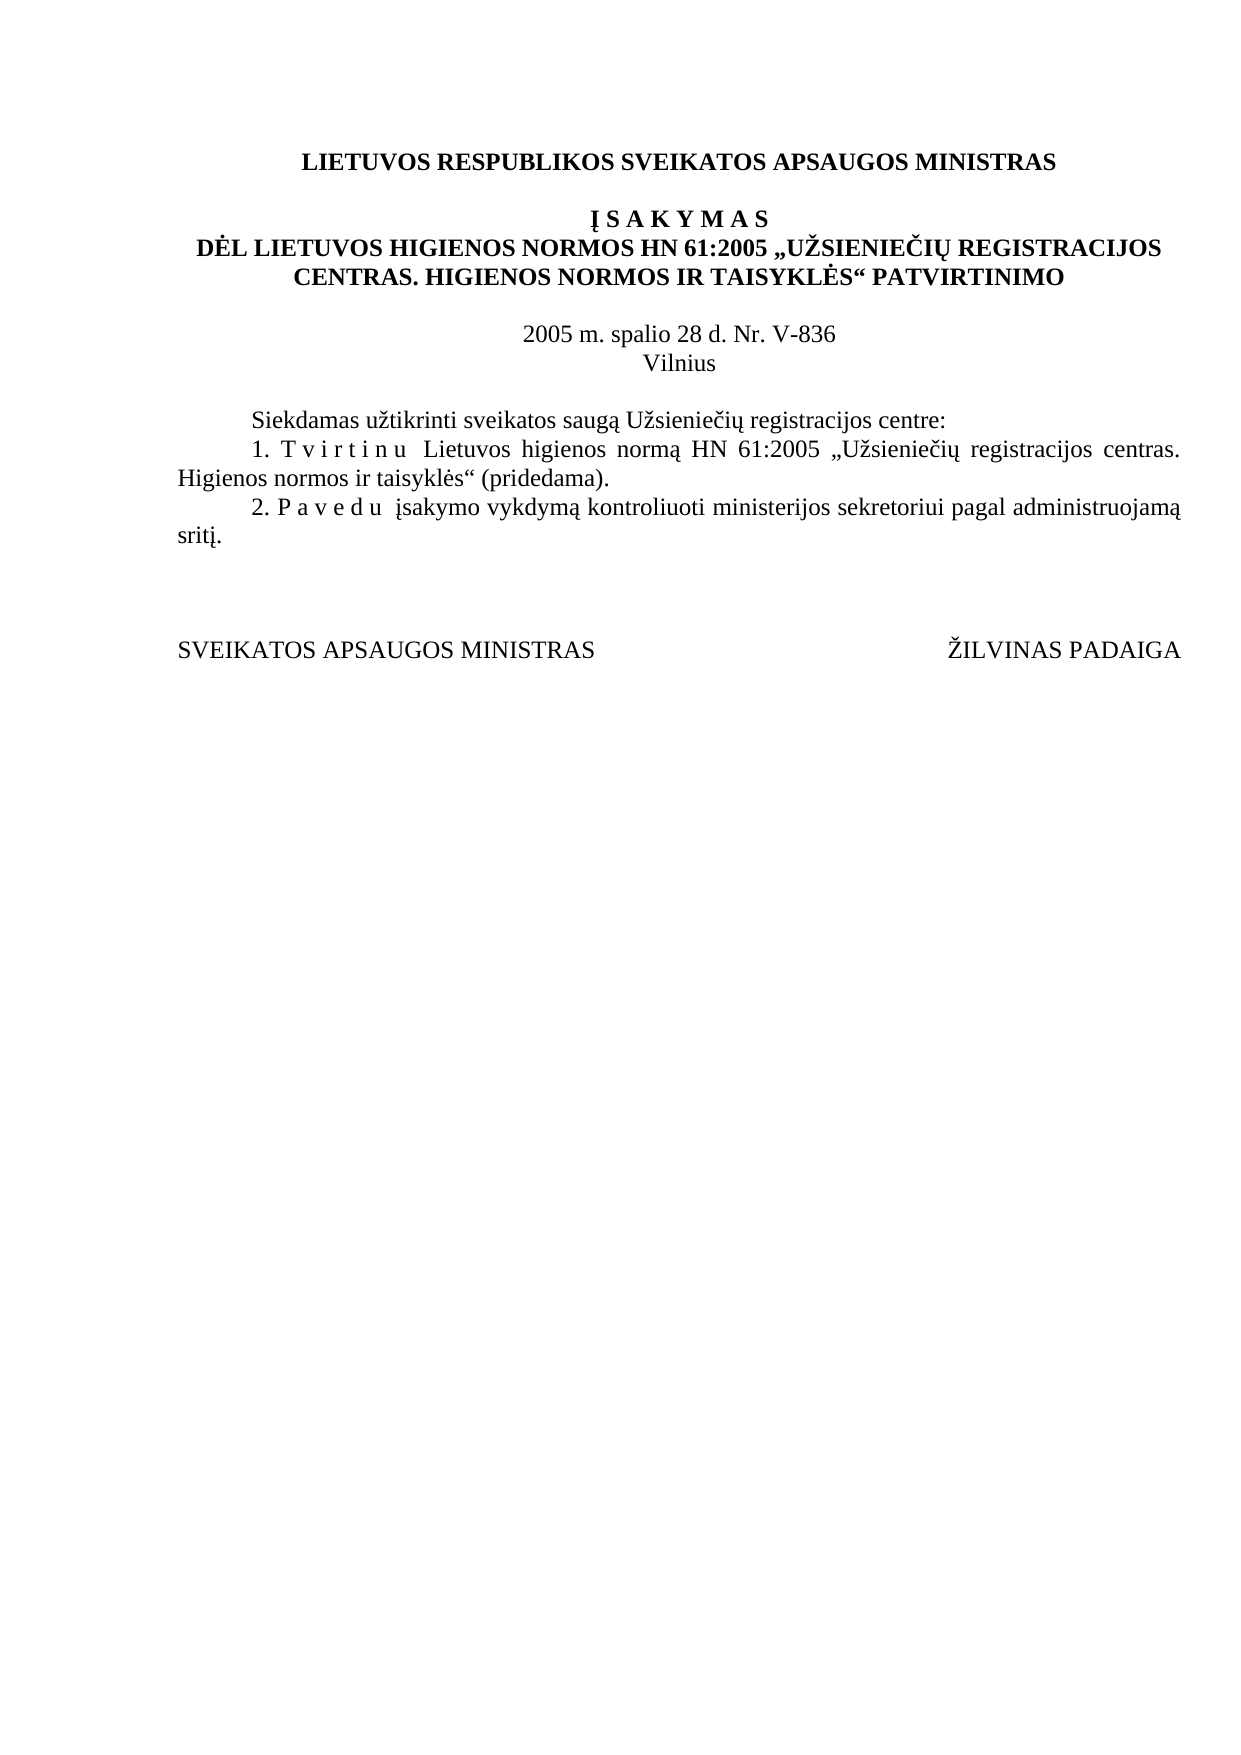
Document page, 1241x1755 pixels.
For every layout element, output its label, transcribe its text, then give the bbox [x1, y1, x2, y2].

text 1. Tvirtinu Lietuvos higienos normą HN 61:2005 „Užsieniečių registracijos centras. Higienos normos ir taisyklės“ (pridedama). [177, 434, 1181, 492]
text Siekdamas užtikrinti sveikatos saugą Užsieniečių registracijos centre: [177, 406, 1181, 434]
text Vilnius [177, 348, 1181, 377]
text SVEIKATOS APSAUGOS MINISTRAS ŽILVINAS PADAIGA [177, 636, 1181, 664]
text 2. Pavedu įsakymo vykdymą kontroliuoti ministerijos sekretoriui pagal administruojamą sritį. [177, 492, 1181, 549]
text Į S A K Y M A S [177, 204, 1181, 233]
text 2005 m. spalio 28 d. Nr. V-836 [177, 319, 1181, 348]
text DĖL LIETUVOS HIGIENOS NORMOS HN 61:2005 „UŽSIENIEČIŲ REGISTRACIJOS CENTRAS. HIGIENOS NORMOS IR TAISYKLĖS“ PATVIRTINIMO [177, 233, 1181, 291]
text LIETUVOS RESPUBLIKOS SVEIKATOS APSAUGOS MINISTRAS [177, 147, 1181, 176]
